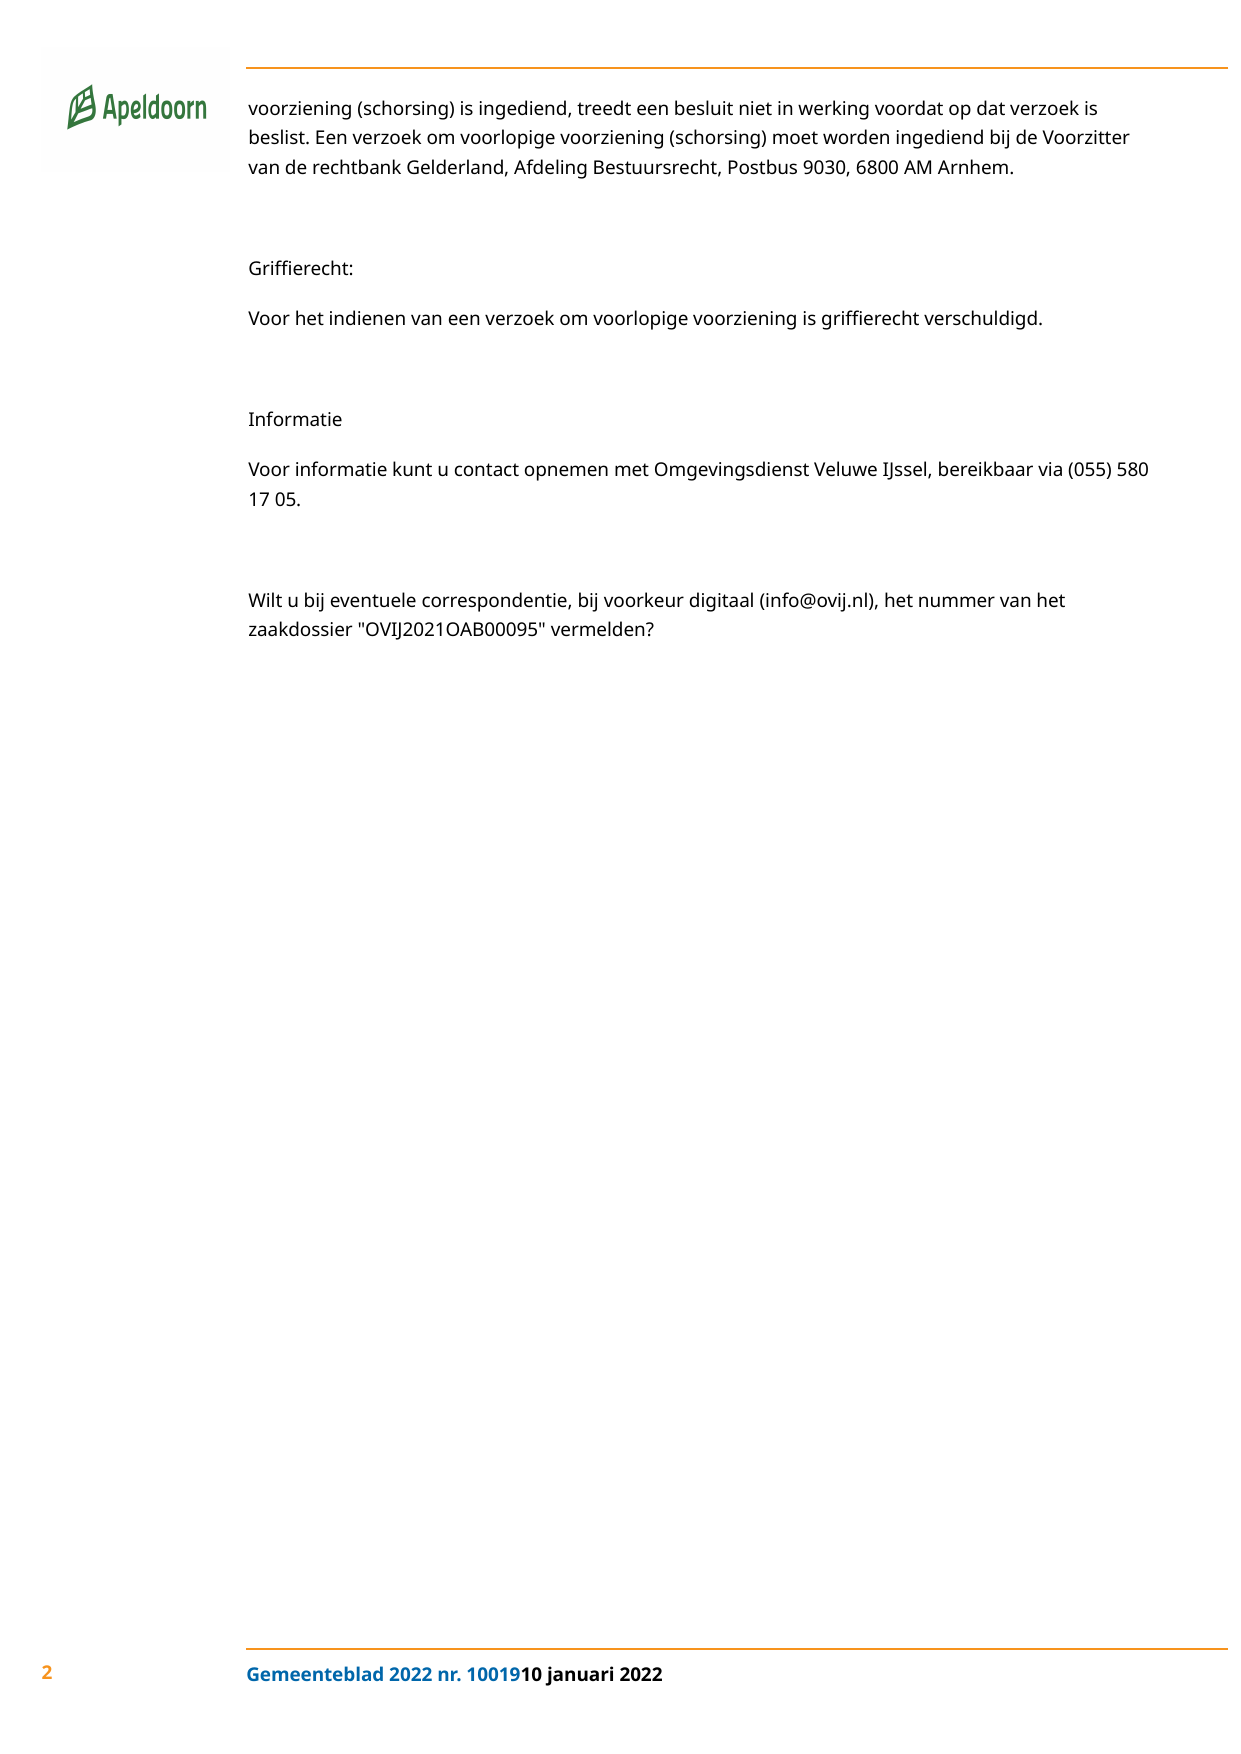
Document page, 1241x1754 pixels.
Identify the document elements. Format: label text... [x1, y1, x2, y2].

text Informatie [248, 406, 1152, 432]
picture [41, 47, 231, 172]
text voorziening (schorsing) is ingediend, treedt een besluit niet in werking voordat op dat verzoek is beslist. Een verzoek om voorlopige voorziening (schorsing) moet worden ingediend bij de Voorzitter van de rechtbank Gelderland, Afdeling Bestuursrecht, Postbus 9030, 6800 AM Arnhem. [248, 95, 1152, 180]
text Griffierecht: [248, 255, 1152, 281]
text Voor het indienen van een verzoek om voorlopige voorziening is griffierecht verschuldigd. [248, 305, 1152, 331]
text Wilt u bij eventuele correspondentie, bij voorkeur digitaal (info@ovij.nl), het nummer van het zaakdossier "OVIJ2021OAB00095" vermelden? [248, 587, 1152, 642]
text Voor informatie kunt u contact opnemen met Omgevingsdienst Veluwe IJssel, bereikbaar via (055) 580 17 05. [248, 456, 1152, 512]
